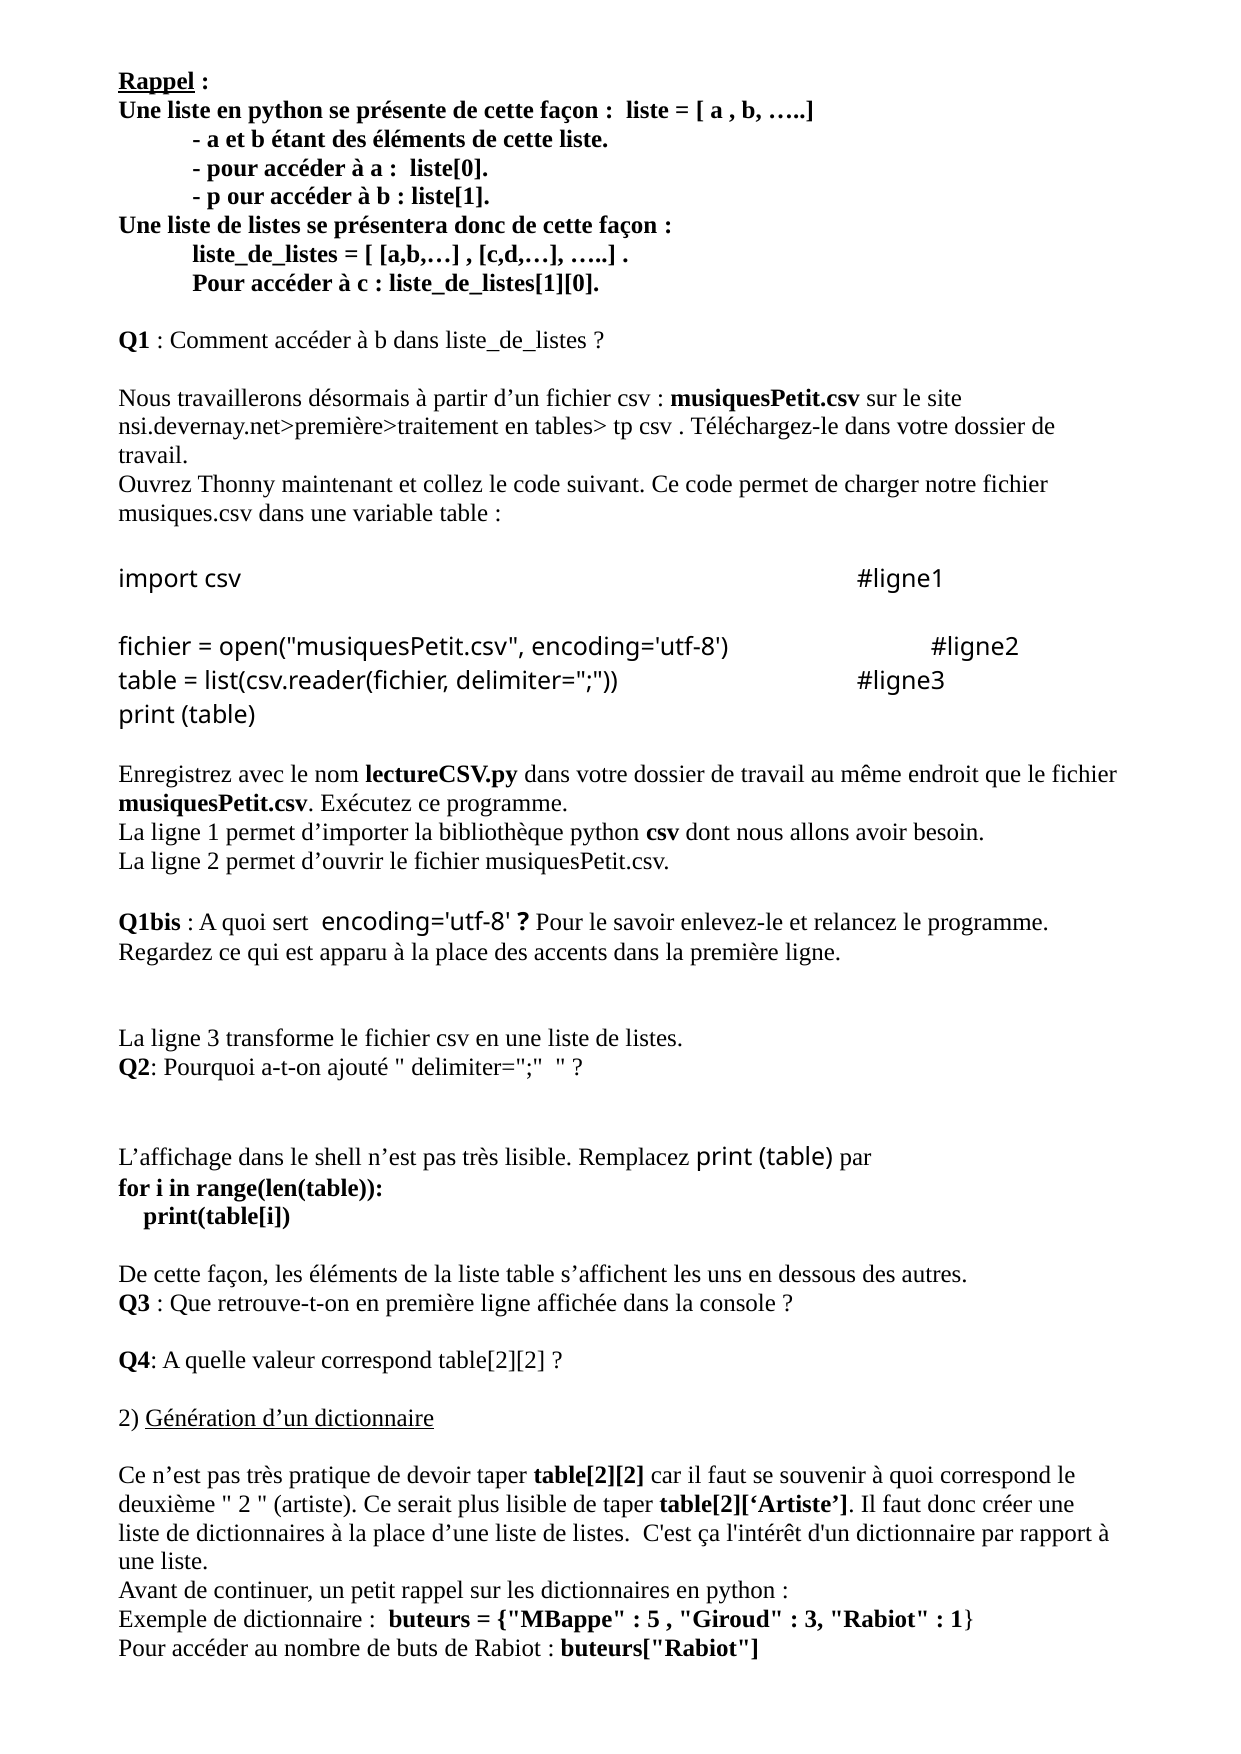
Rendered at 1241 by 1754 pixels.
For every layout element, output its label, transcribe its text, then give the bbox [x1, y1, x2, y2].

text print(table[i]) [118, 1201, 1122, 1230]
text liste_de_listes = [ [a,b,…] , [c,d,…], …..] . [118, 239, 1122, 268]
text Une liste de listes se présentera donc de cette façon : [118, 210, 1122, 239]
text De cette façon, les éléments de la liste table s’affichent les uns en dessous des autres. [118, 1259, 1122, 1288]
text fichier = open("musiquesPetit.csv", encoding='utf-8') #ligne2 [118, 628, 1122, 663]
text Q4: A quelle valeur correspond table[2][2] ? [118, 1345, 1122, 1374]
text Enregistrez avec le nom lectureCSV.py dans votre dossier de travail au même endroit que le fichier musiquesPetit.csv. Exécutez ce programme. [118, 759, 1122, 817]
text import csv #ligne1 [118, 560, 1122, 594]
text for i in range(len(table)): [118, 1173, 1122, 1201]
text Q2: Pourquoi a-t-on ajouté " delimiter=";" " ? [118, 1052, 1122, 1081]
text Ouvrez Thonny maintenant et collez le code suivant. Ce code permet de charger notre fichier musiques.csv dans une variable table : [118, 469, 1122, 526]
text La ligne 2 permet d’ouvrir le fichier musiquesPetit.csv. [118, 846, 1122, 874]
text Pour accéder au nombre de buts de Rabiot : buteurs["Rabiot"] [118, 1633, 1122, 1661]
text - a et b étant des éléments de cette liste. [118, 124, 1122, 153]
text La ligne 1 permet d’importer la bibliothèque python csv dont nous allons avoir besoin. [118, 817, 1122, 846]
text 2) Génération d’un dictionnaire [118, 1403, 1122, 1431]
text Exemple de dictionnaire : buteurs = {"MBappe" : 5 , "Giroud" : 3, "Rabiot" : 1} [118, 1604, 1122, 1633]
text Q1 : Comment accéder à b dans liste_de_listes ? [118, 325, 1122, 354]
text L’affichage dans le shell n’est pas très lisible. Remplacez print (table) par [118, 1138, 1122, 1173]
text La ligne 3 transforme le fichier csv en une liste de listes. [118, 1023, 1122, 1052]
text print (table) [118, 697, 1122, 731]
text - p our accéder à b : liste[1]. [118, 181, 1122, 210]
text - pour accéder à a : liste[0]. [118, 153, 1122, 181]
text table = list(csv.reader(fichier, delimiter=";")) #ligne3 [118, 663, 1122, 697]
text Pour accéder à c : liste_de_listes[1][0]. [118, 268, 1122, 296]
text Q1bis : A quoi sert encoding='utf-8' ? Pour le savoir enlevez-le et relancez le programme. Regardez ce qui est apparu à la place des accents dans la première ligne. [118, 903, 1122, 966]
text Avant de continuer, un petit rappel sur les dictionnaires en python : [118, 1575, 1122, 1604]
text Q3 : Que retrouve-t-on en première ligne affichée dans la console ? [118, 1288, 1122, 1316]
text Rappel : [118, 66, 1122, 95]
text Ce n’est pas très pratique de devoir taper table[2][2] car il faut se souvenir à quoi correspond le deuxième " 2 " (artiste). Ce serait plus lisible de taper table[2][‘Artiste’]. Il faut donc créer une liste de dictionnaires à la place d’une liste de listes. C'est ça l'intérêt d'un dictionnaire par rapport à une liste. [118, 1460, 1122, 1575]
text Une liste en python se présente de cette façon : liste = [ a , b, …..] [118, 95, 1122, 124]
text Nous travaillerons désormais à partir d’un fichier csv : musiquesPetit.csv sur le site nsi.devernay.net>première>traitement en tables> tp csv . Téléchargez-le dans votre dossier de travail. [118, 383, 1122, 469]
